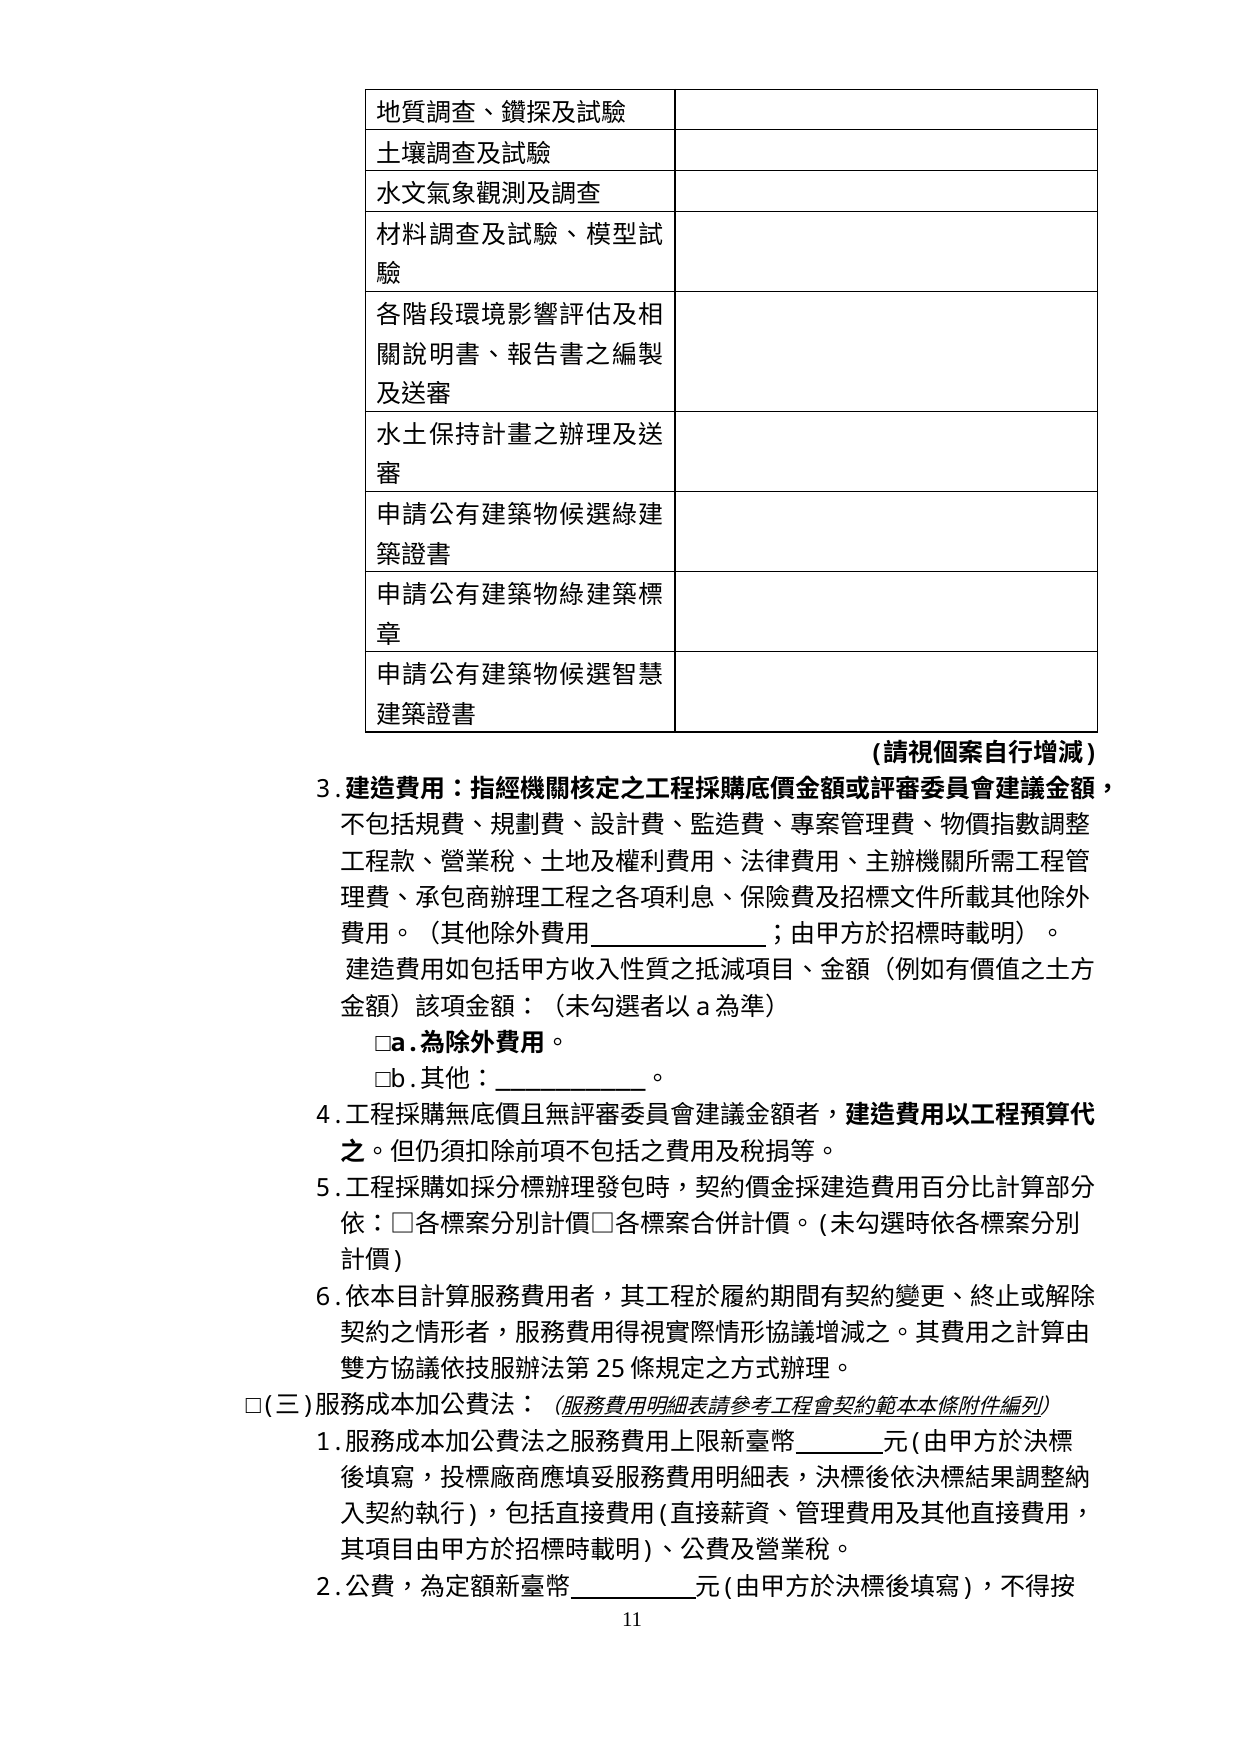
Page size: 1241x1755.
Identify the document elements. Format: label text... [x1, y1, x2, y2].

table_cell [676, 572, 1097, 651]
text 1.服務成本加公費法之服務費用上限新臺幣 元(由甲方於決標後填寫，投標廠商應填妥服務費用明細表，決標後依決標結果調整納入契約執行)，包括直接費用(直接薪資、管理費用及其他直接費用，其項目由甲方於招標時載明)、公費及營業稅。 [315, 1421, 1093, 1566]
table_cell [676, 212, 1097, 291]
text 4.工程採購無底價且無評審委員會建議金額者，建造費用以工程預算代之。但仍須扣除前項不包括之費用及稅捐等。 [315, 1095, 1098, 1167]
table_cell [676, 90, 1097, 129]
table_cell 土壤調查及試驗 [366, 130, 674, 170]
text (請視個案自行增減) [315, 732, 1098, 769]
table_cell 申請公有建築物綠建築標章 [366, 572, 674, 651]
table_cell 水文氣象觀測及調查 [366, 171, 674, 211]
text 建造費用如包括甲方收入性質之抵減項目、金額（例如有價值之土方金額）該項金額：（未勾選者以a為準） [315, 950, 1098, 1022]
table_cell 各階段環境影響評估及相關說明書、報告書之編製及送審 [366, 292, 674, 411]
table_cell 申請公有建築物候選智慧建築證書 [366, 652, 674, 731]
text 2.公費，為定額新臺幣 元(由甲方於決標後填寫)，不得按直接薪資及管理費之金額依一定比率增加，且全部公費不得超過直接薪資扣除非經常性給與之獎金後與管理費用合計金額之百分之二十五。 [315, 1566, 1093, 1602]
text □b.其他：__________。 [315, 1059, 1098, 1095]
text □(三)服務成本加公費法：（服務費用明細表請參考工程會契約範本本條附件編列） [165, 1385, 1098, 1421]
table_cell [676, 412, 1097, 491]
table_cell 地質調查、鑽探及試驗 [366, 90, 674, 129]
text □a.為除外費用。 [315, 1022, 1098, 1059]
table_cell [676, 652, 1097, 731]
table_cell [676, 292, 1097, 411]
table_cell [676, 492, 1097, 571]
text 3.建造費用：指經機關核定之工程採購底價金額或評審委員會建議金額，不包括規費、規劃費、設計費、監造費、專案管理費、物價指數調整工程款、營業稅、土地及權利費用、法律費用、主辦機關所需工程管理費、承包商辦理工程之各項利息、保險費及招標文件所載其他除外費用。（其他除外費用 ；由甲方於招標時載明）。 [315, 769, 1098, 950]
table_cell 申請公有建築物候選綠建築證書 [366, 492, 674, 571]
table_cell [676, 130, 1097, 170]
text 6.依本目計算服務費用者，其工程於履約期間有契約變更、終止或解除契約之情形者，服務費用得視實際情形協議增減之。其費用之計算由雙方協議依技服辦法第25條規定之方式辦理。 [315, 1276, 1098, 1385]
table_cell 材料調查及試驗、模型試驗 [366, 212, 674, 291]
table_cell 水土保持計畫之辦理及送審 [366, 412, 674, 491]
text 5.工程採購如採分標辦理發包時，契約價金採建造費用百分比計算部分依：□各標案分別計價□各標案合併計價。(未勾選時依各標案分別計價) [315, 1167, 1098, 1276]
table_cell [676, 171, 1097, 211]
